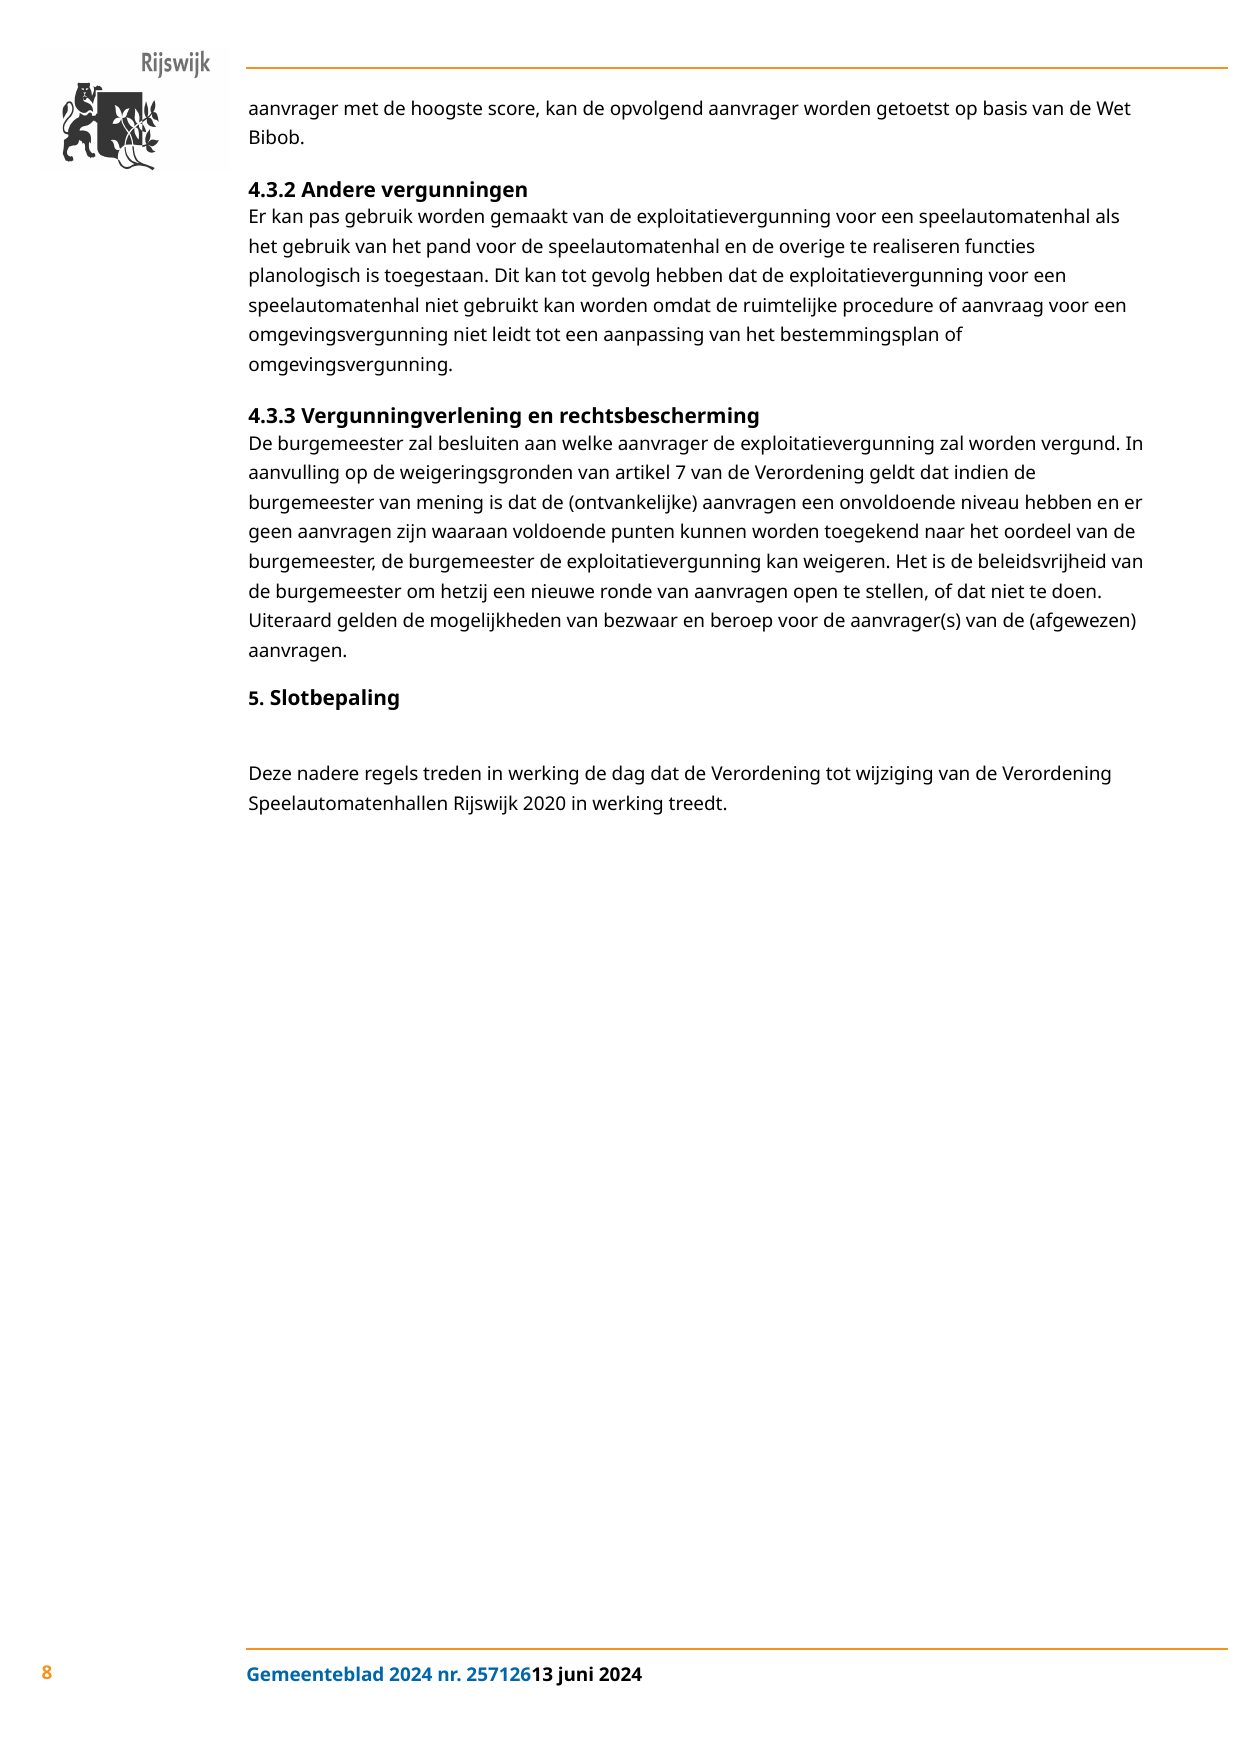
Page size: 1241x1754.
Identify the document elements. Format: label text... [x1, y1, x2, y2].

picture [41, 47, 231, 172]
text 5. Slotbepaling [248, 683, 1152, 711]
text 4.3.3 Vergunningverlening en rechtsbescherming [248, 402, 1152, 430]
text 4.3.2 Andere vergunningen [248, 175, 1152, 203]
text Er kan pas gebruik worden gemaakt van de exploitatievergunning voor een speelautomatenhal als het gebruik van het pand voor de speelautomatenhal en de overige te realiseren functies planologisch is toegestaan. Dit kan tot gevolg hebben dat de exploitatievergunning voor een speelautomatenhal niet gebruikt kan worden omdat de ruimtelijke procedure of aanvraag voor een omgevingsvergunning niet leidt tot een aanpassing van het bestemmingsplan of omgevingsvergunning. [248, 203, 1152, 377]
text Deze nadere regels treden in werking de dag dat de Verordening tot wijziging van de Verordening Speelautomatenhallen Rijswijk 2020 in werking treedt. [248, 760, 1152, 816]
text aanvrager met de hoogste score, kan de opvolgend aanvrager worden getoetst op basis van de Wet Bibob. [248, 95, 1152, 150]
text De burgemeester zal besluiten aan welke aanvrager de exploitatievergunning zal worden vergund. In aanvulling op de weigeringsgronden van artikel 7 van de Verordening geldt dat indien de burgemeester van mening is dat de (ontvankelijke) aanvragen een onvoldoende niveau hebben en er geen aanvragen zijn waaraan voldoende punten kunnen worden toegekend naar het oordeel van de burgemeester, de burgemeester de exploitatievergunning kan weigeren. Het is de beleidsvrijheid van de burgemeester om hetzij een nieuwe ronde van aanvragen open te stellen, of dat niet te doen. Uiteraard gelden de mogelijkheden van bezwaar en beroep voor de aanvrager(s) van de (afgewezen) aanvragen. [248, 430, 1152, 663]
